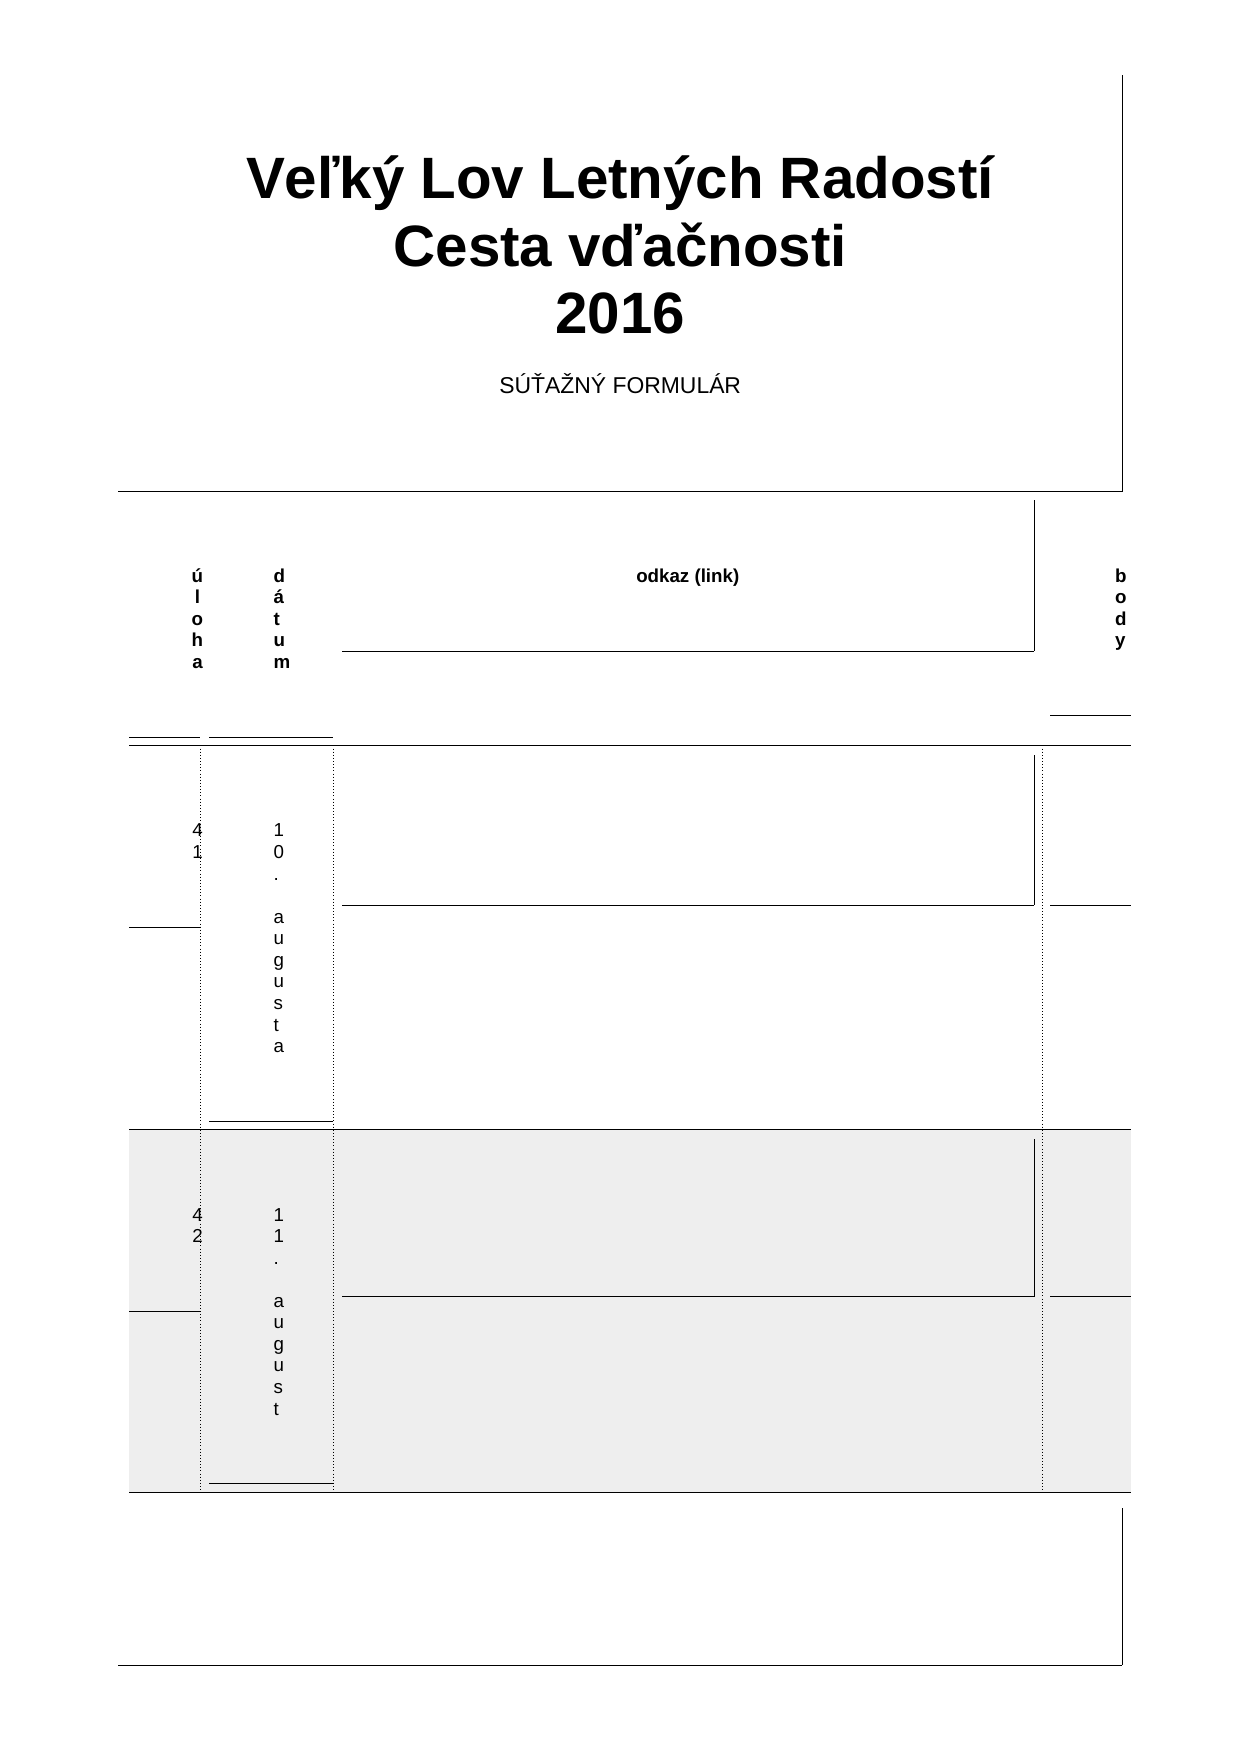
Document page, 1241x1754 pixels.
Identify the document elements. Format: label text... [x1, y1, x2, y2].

table_cell 41 [129, 746, 200, 927]
table_header úloha [129, 492, 200, 737]
table_header dátum [200, 492, 333, 745]
table_header odkaz (link) [333, 492, 1042, 745]
table_cell [1042, 1130, 1131, 1492]
table_header úloha [129, 738, 200, 745]
table_cell [129, 928, 200, 1129]
table_cell 10. augusta [200, 746, 333, 1129]
table_cell [1042, 746, 1131, 1129]
table_cell 42 [129, 1130, 200, 1311]
table_cell [129, 1312, 200, 1492]
table_cell 11. august [200, 1130, 333, 1492]
table_header body [1042, 492, 1131, 745]
table_cell [333, 746, 1042, 1129]
table_cell [333, 1130, 1042, 1492]
